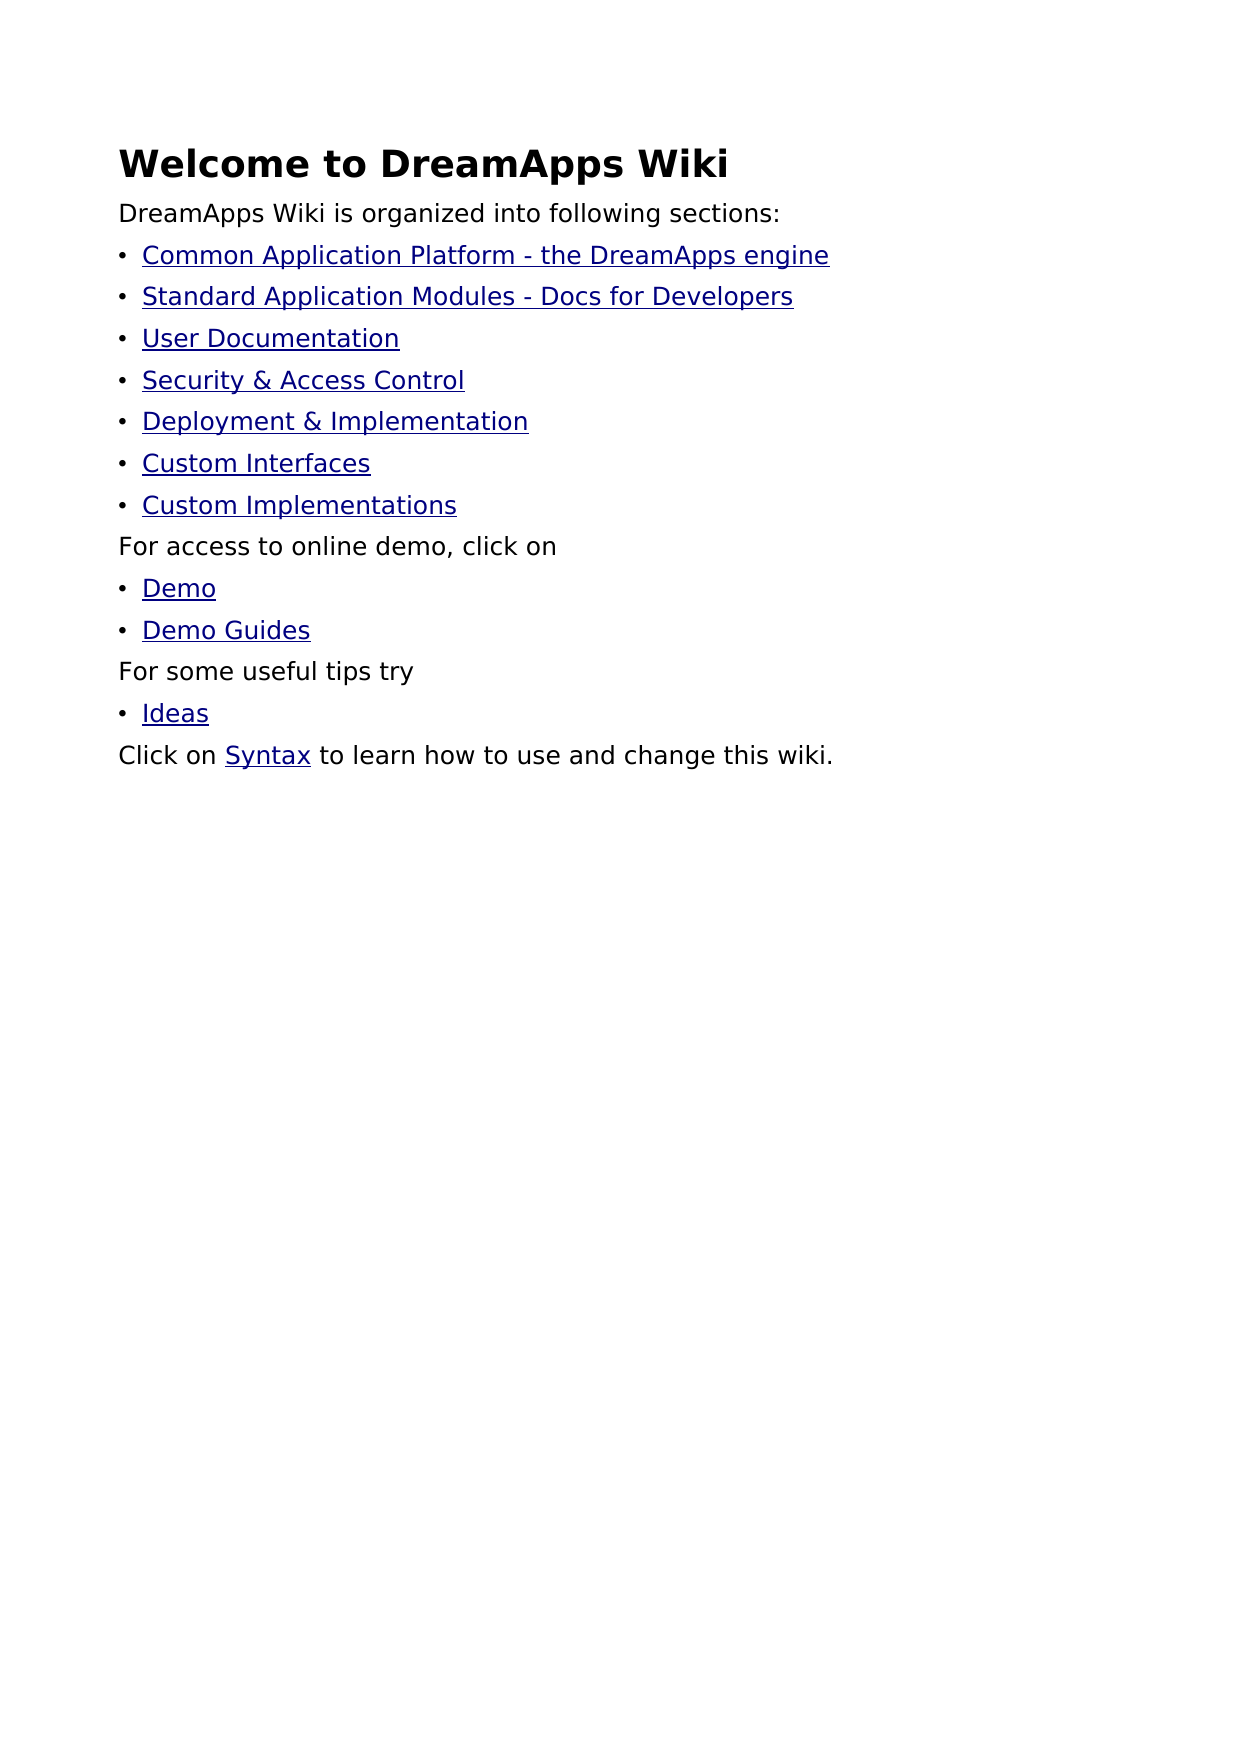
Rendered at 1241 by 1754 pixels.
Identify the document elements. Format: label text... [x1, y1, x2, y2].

list Custom Interfaces [118, 449, 1122, 478]
text For access to online demo, click on [118, 533, 1122, 562]
list User Documentation [118, 324, 1122, 353]
list Common Application Platform - the DreamApps engine [118, 241, 1122, 270]
list Demo Guides [118, 616, 1122, 645]
list Demo [118, 574, 1122, 603]
list Standard Application Modules - Docs for Developers [118, 283, 1122, 312]
subtitle Welcome to DreamApps Wiki [118, 143, 1122, 187]
list Deployment & Implementation [118, 408, 1122, 437]
text DreamApps Wiki is organized into following sections: [118, 199, 1122, 228]
text For some useful tips try [118, 658, 1122, 687]
text Click on Syntax to learn how to use and change this wiki. [118, 741, 1122, 770]
list Ideas [118, 699, 1122, 728]
list Security & Access Control [118, 366, 1122, 395]
list Custom Implementations [118, 491, 1122, 520]
